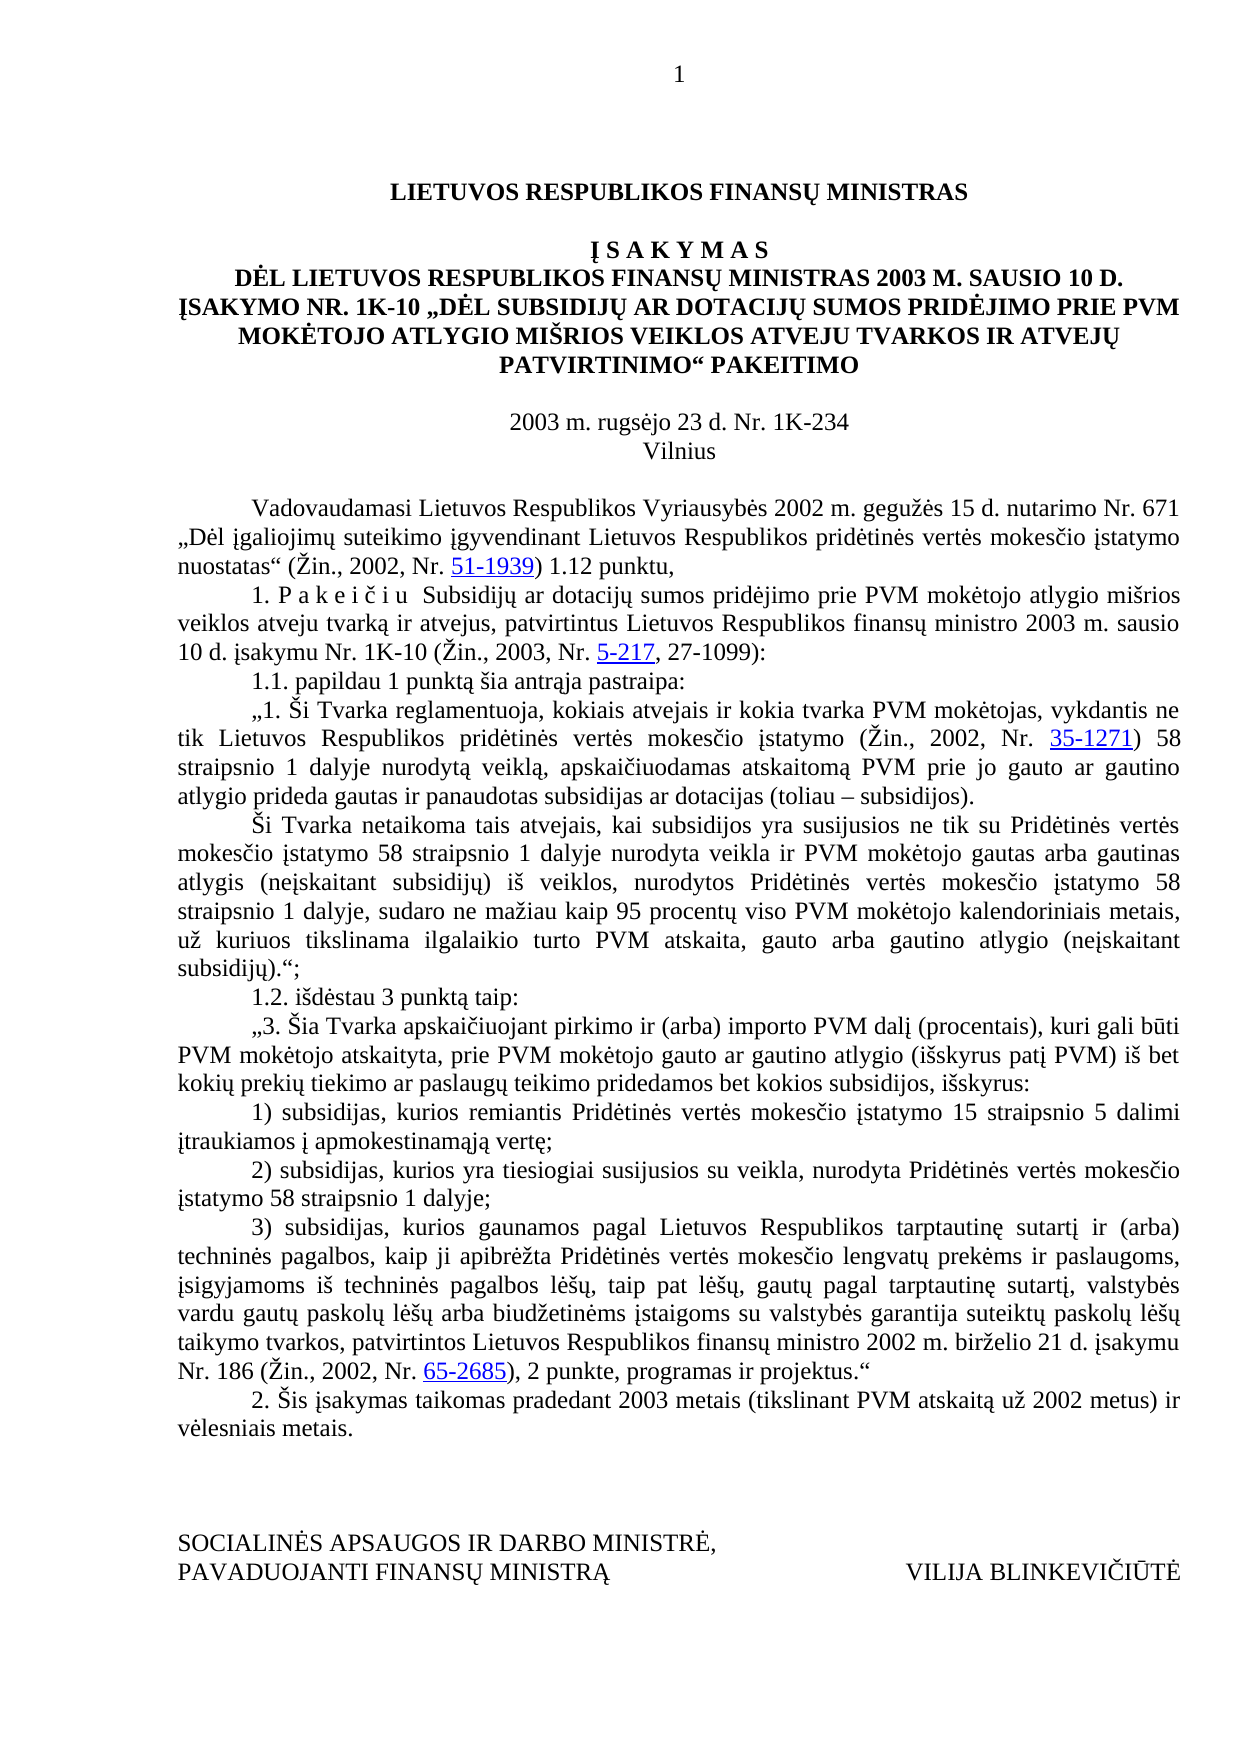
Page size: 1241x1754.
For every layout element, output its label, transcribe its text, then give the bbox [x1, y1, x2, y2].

text DĖL LIETUVOS RESPUBLIKOS FINANSŲ MINISTRAS 2003 M. SAUSIO 10 D. ĮSAKYMO NR. 1K-10 „DĖL SUBSIDIJŲ AR DOTACIJŲ SUMOS PRIDĖJIMO PRIE PVM MOKĖTOJO ATLYGIO MIŠRIOS VEIKLOS ATVEJU TVARKOS IR ATVEJŲ PATVIRTINIMO“ PAKEITIMO [177, 263, 1181, 378]
text 1.2. išdėstau 3 punktą taip: [177, 982, 1181, 1011]
text 2003 m. rugsėjo 23 d. Nr. 1K-234 [177, 407, 1181, 436]
text 1. Pakeičiu Subsidijų ar dotacijų sumos pridėjimo prie PVM mokėtojo atlygio mišrios veiklos atveju tvarką ir atvejus, patvirtintus Lietuvos Respublikos finansų ministro 2003 m. sausio 10 d. įsakymu Nr. 1K-10 (Žin., 2003, Nr. 5-217, 27-1099): [177, 580, 1181, 666]
text „1. Ši Tvarka reglamentuoja, kokiais atvejais ir kokia tvarka PVM mokėtojas, vykdantis ne tik Lietuvos Respublikos pridėtinės vertės mokesčio įstatymo (Žin., 2002, Nr. 35-1271) 58 straipsnio 1 dalyje nurodytą veiklą, apskaičiuodamas atskaitomą PVM prie jo gauto ar gautino atlygio prideda gautas ir panaudotas subsidijas ar dotacijas (toliau – subsidijos). [177, 695, 1181, 810]
text Vadovaudamasi Lietuvos Respublikos Vyriausybės 2002 m. gegužės 15 d. nutarimo Nr. 671 „Dėl įgaliojimų suteikimo įgyvendinant Lietuvos Respublikos pridėtinės vertės mokesčio įstatymo nuostatas“ (Žin., 2002, Nr. 51-1939) 1.12 punktu, [177, 493, 1181, 580]
text LIETUVOS RESPUBLIKOS FINANSŲ MINISTRAS [177, 177, 1181, 206]
text pavaduojanti finansų ministrą Vilija Blinkevičiūtė [177, 1557, 1181, 1586]
text Socialinės apsaugos ir darbo ministrė, [177, 1528, 1181, 1557]
text Ši Tvarka netaikoma tais atvejais, kai subsidijos yra susijusios ne tik su Pridėtinės vertės mokesčio įstatymo 58 straipsnio 1 dalyje nurodyta veikla ir PVM mokėtojo gautas arba gautinas atlygis (neįskaitant subsidijų) iš veiklos, nurodytos Pridėtinės vertės mokesčio įstatymo 58 straipsnio 1 dalyje, sudaro ne mažiau kaip 95 procentų viso PVM mokėtojo kalendoriniais metais, už kuriuos tikslinama ilgalaikio turto PVM atskaita, gauto arba gautino atlygio (neįskaitant subsidijų).“; [177, 810, 1181, 982]
text 3) subsidijas, kurios gaunamos pagal Lietuvos Respublikos tarptautinę sutartį ir (arba) techninės pagalbos, kaip ji apibrėžta Pridėtinės vertės mokesčio lengvatų prekėms ir paslaugoms, įsigyjamoms iš techninės pagalbos lėšų, taip pat lėšų, gautų pagal tarptautinę sutartį, valstybės vardu gautų paskolų lėšų arba biudžetinėms įstaigoms su valstybės garantija suteiktų paskolų lėšų taikymo tvarkos, patvirtintos Lietuvos Respublikos finansų ministro 2002 m. birželio 21 d. įsakymu Nr. 186 (Žin., 2002, Nr. 65-2685), 2 punkte, programas ir projektus.“ [177, 1212, 1181, 1385]
text 1) subsidijas, kurios remiantis Pridėtinės vertės mokesčio įstatymo 15 straipsnio 5 dalimi įtraukiamos į apmokestinamąją vertę; [177, 1097, 1181, 1155]
text Vilnius [177, 436, 1181, 465]
text 2. Šis įsakymas taikomas pradedant 2003 metais (tikslinant PVM atskaitą už 2002 metus) ir vėlesniais metais. [177, 1385, 1181, 1442]
text „3. Šia Tvarka apskaičiuojant pirkimo ir (arba) importo PVM dalį (procentais), kuri gali būti PVM mokėtojo atskaityta, prie PVM mokėtojo gauto ar gautino atlygio (išskyrus patį PVM) iš bet kokių prekių tiekimo ar paslaugų teikimo pridedamos bet kokios subsidijos, išskyrus: [177, 1011, 1181, 1097]
text 1.1. papildau 1 punktą šia antrąja pastraipa: [177, 666, 1181, 695]
text 2) subsidijas, kurios yra tiesiogiai susijusios su veikla, nurodyta Pridėtinės vertės mokesčio įstatymo 58 straipsnio 1 dalyje; [177, 1155, 1181, 1212]
text Į S A K Y M A S [177, 235, 1181, 263]
